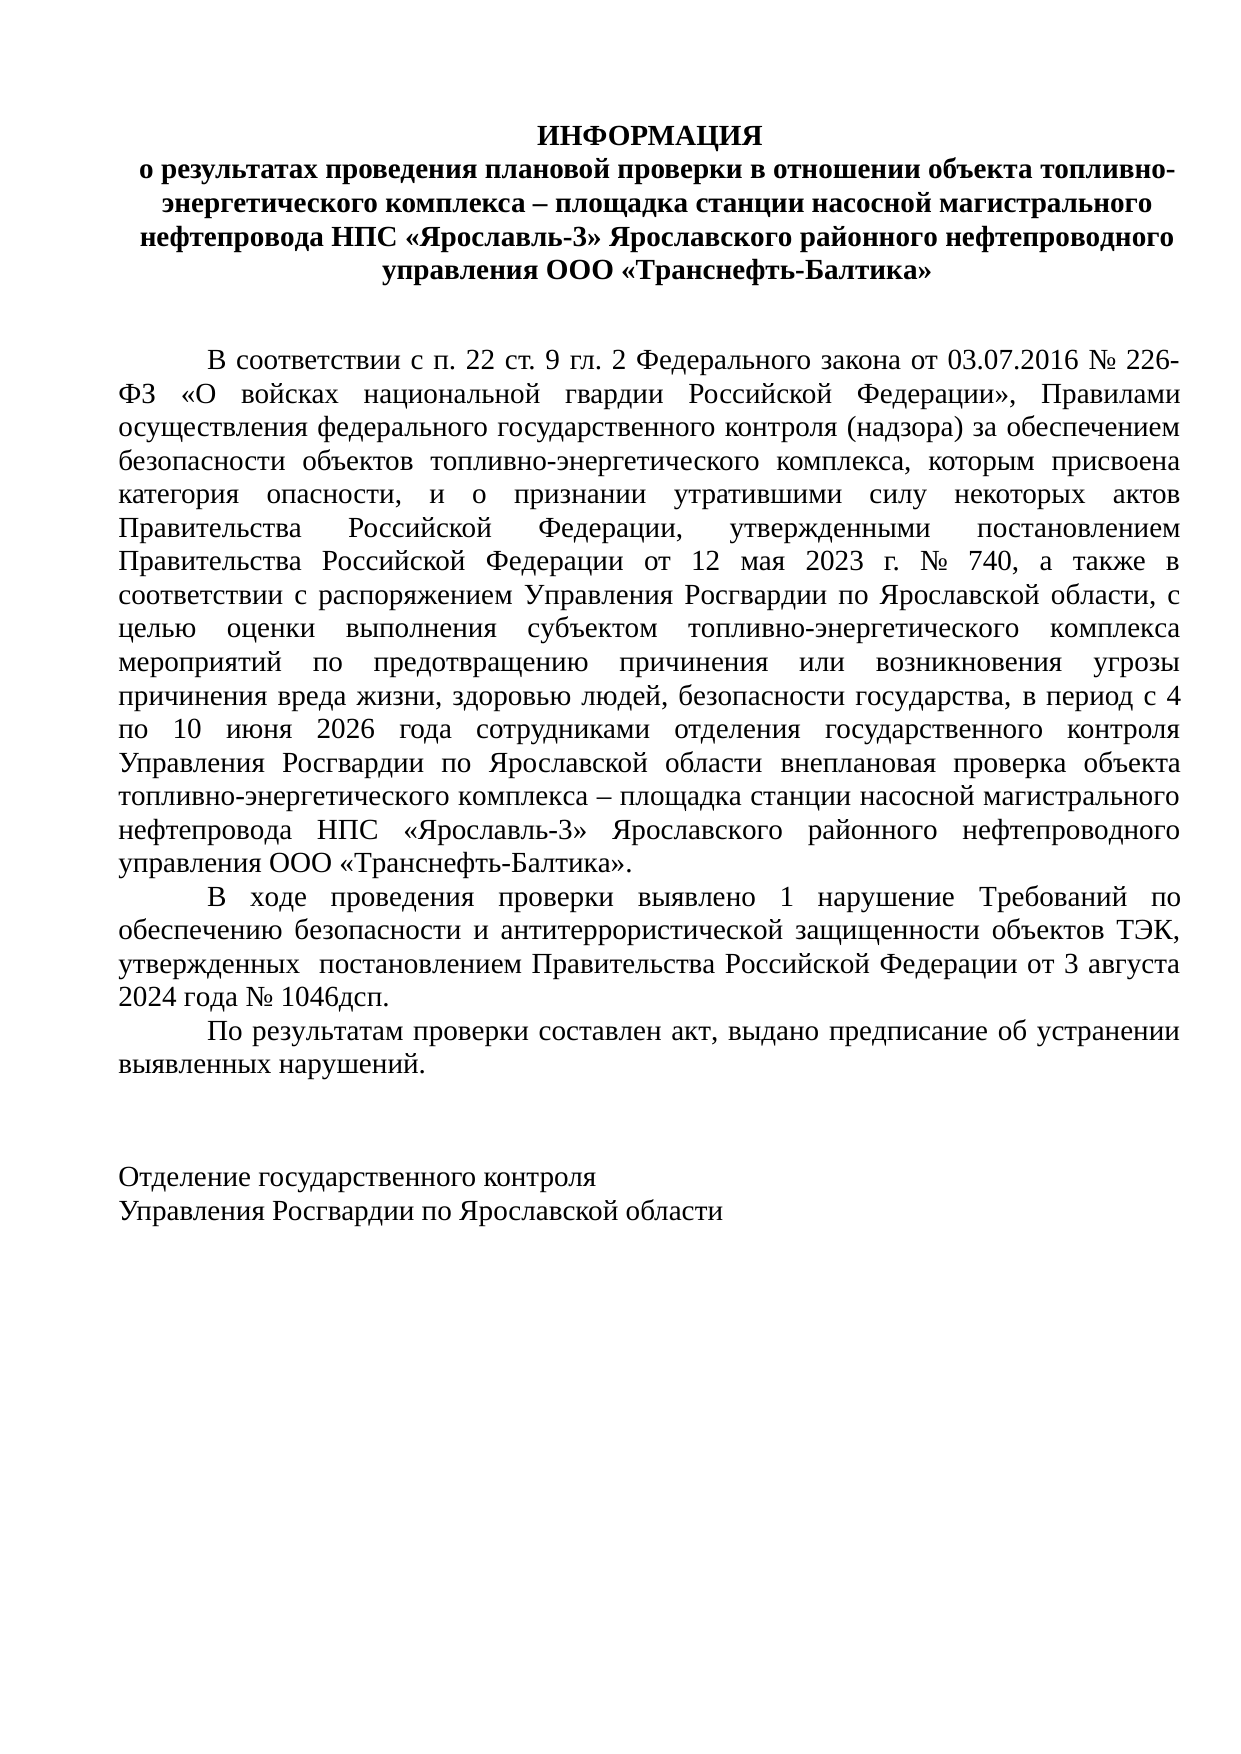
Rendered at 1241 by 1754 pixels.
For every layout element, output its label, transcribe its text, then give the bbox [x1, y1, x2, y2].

text Отделение государственного контроля [118, 1159, 1181, 1193]
text В соответствии с п. 22 ст. 9 гл. 2 Федерального закона от 03.07.2016 № 226-ФЗ «О войсках национальной гвардии Российской Федерации», Правилами осуществления федерального государственного контроля (надзора) за обеспечением безопасности объектов топливно-энергетического комплекса, которым присвоена категория опасности, и о признании утратившими силу некоторых актов Правительства Российской Федерации, утвержденными постановлением Правительства Российской Федерации от 12 мая 2023 г. № 740, а также в соответствии с распоряжением Управления Росгвардии по Ярославской области, с целью оценки выполнения субъектом топливно-энергетического комплекса мероприятий по предотвращению причинения или возникновения угрозы причинения вреда жизни, здоровью людей, безопасности государства, в период с 4 по 10 июня 2026 года сотрудниками отделения государственного контроля Управления Росгвардии по Ярославской области внеплановая проверка объекта топливно-энергетического комплекса – площадка станции насосной магистрального нефтепровода НПС «Ярославль-3» Ярославского районного нефтепроводного управления ООО «Транснефть-Балтика». [118, 342, 1181, 879]
text ИНФОРМАЦИЯ [118, 118, 1181, 152]
text По результатам проверки составлен акт, выдано предписание об устранении выявленных нарушений. [118, 1013, 1181, 1080]
text Управления Росгвардии по Ярославской области [118, 1193, 1181, 1227]
text В ходе проведения проверки выявлено 1 нарушение Требований по обеспечению безопасности и антитеррористической защищенности объектов ТЭК, утвержденных постановлением Правительства Российской Федерации от 3 августа 2024 года № 1046дсп. [118, 879, 1181, 1013]
text о результатах проведения плановой проверки в отношении объекта топливно-энергетического комплекса – площадка станции насосной магистрального нефтепровода НПС «Ярославль-3» Ярославского районного нефтепроводного управления ООО «Транснефть-Балтика» [118, 152, 1196, 286]
